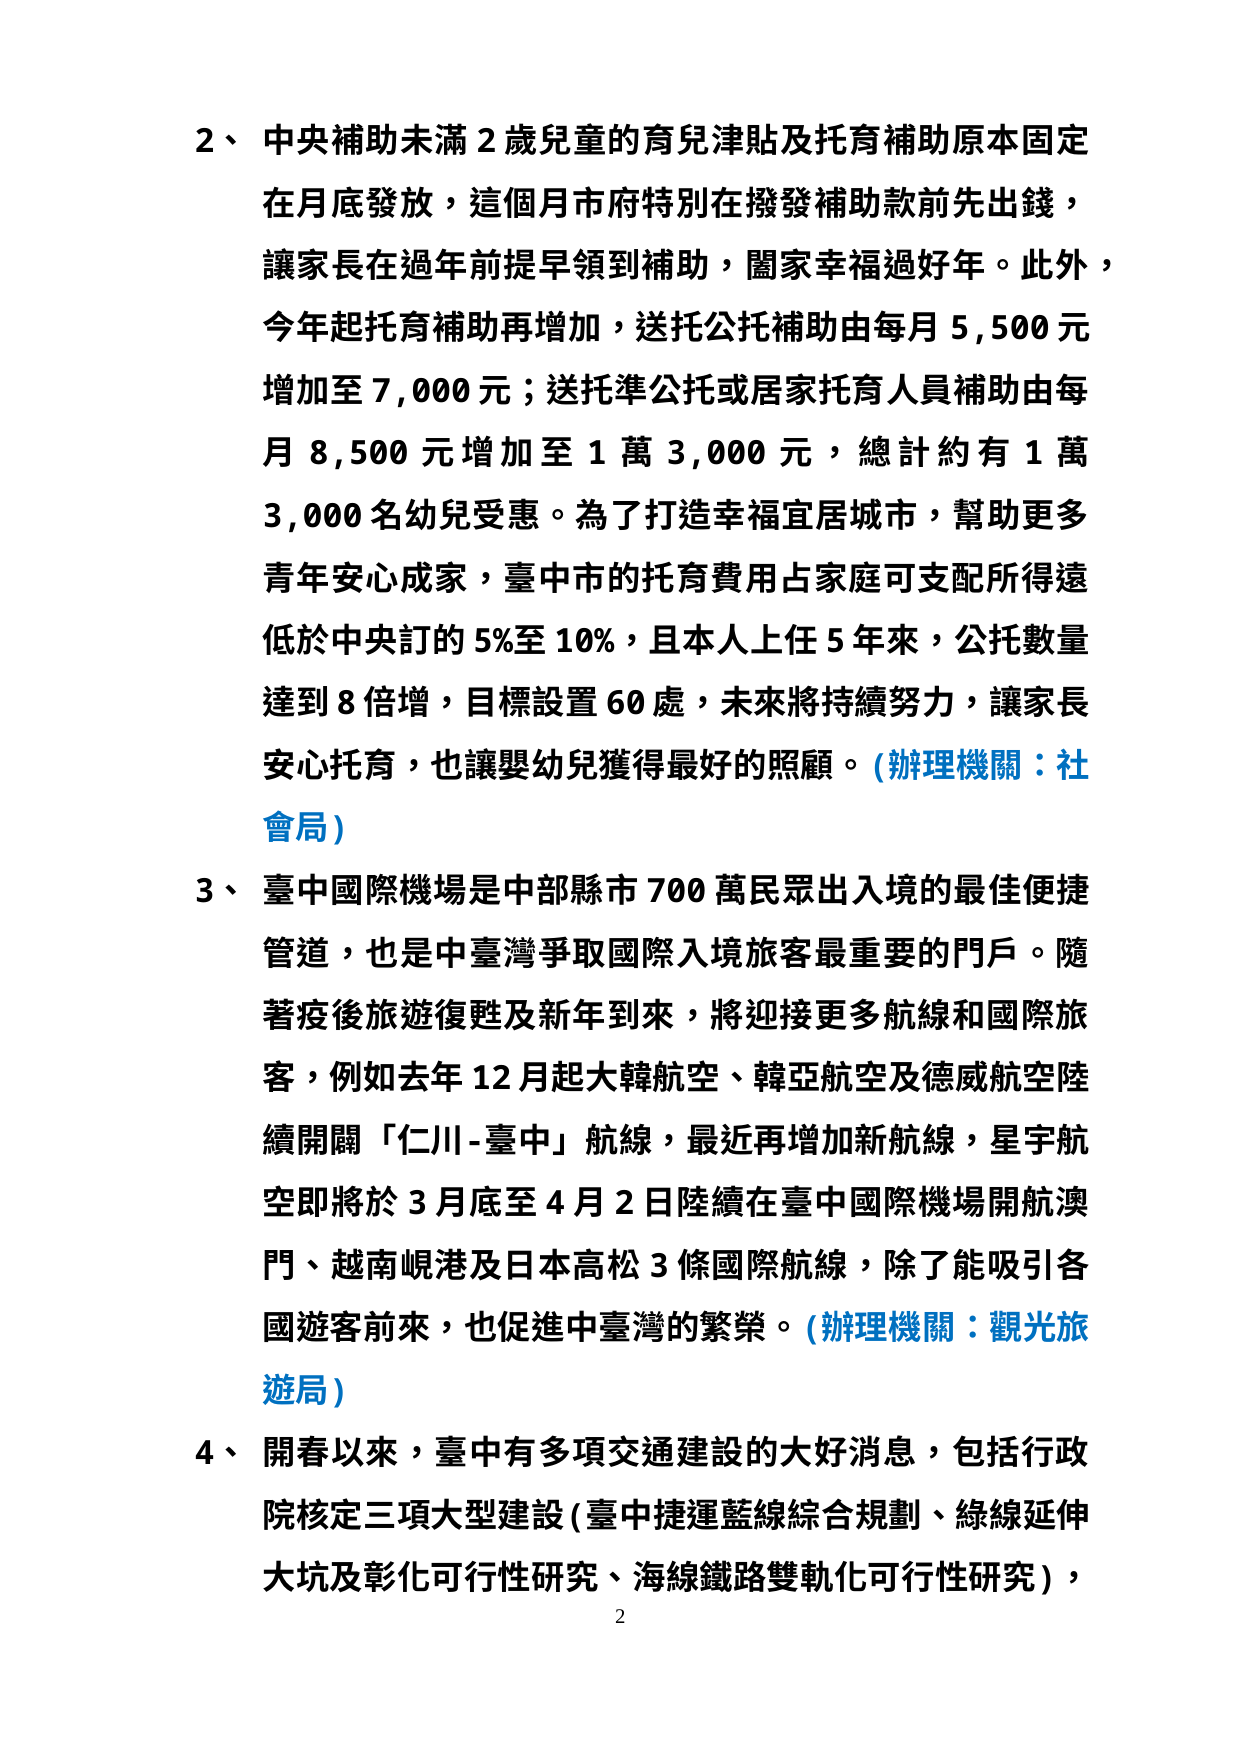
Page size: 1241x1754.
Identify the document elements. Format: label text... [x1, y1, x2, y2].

list 中央補助未滿2歲兒童的育兒津貼及托育補助原本固定在月底發放，這個月市府特別在撥發補助款前先出錢，讓家長在過年前提早領到補助，闔家幸福過好年。此外，今年起托育補助再增加，送托公托補助由每月5,500元增加至7,000元；送托準公托或居家托育人員補助由每月8,500元增加至1萬3,000元，總計約有1萬3,000名幼兒受惠。為了打造幸福宜居城市，幫助更多青年安心成家，臺中市的托育費用占家庭可支配所得遠低於中央訂的5%至10%，且本人上任5年來，公托數量達到8倍增，目標設置60處，未來將持續努力，讓家長安心托育，也讓嬰幼兒獲得最好的照顧。(辦理機關：社會局) [194, 96, 1090, 846]
list 開春以來，臺中有多項交通建設的大好消息，包括行政院核定三項大型建設(臺中捷運藍線綜合規劃、綠線延伸大坑及彰化可行性研究、海線鐵路雙軌化可行性研究)，以及市政路延伸全面開工等，未來市府將持續推動後續工作。除了重大交通建設之外，我們也重視偏鄉居民的交通權益，由於部分路段受限於路幅太小而無法設置公車站，因此推出以計程車替代的「小黃公車」，目前總計25條路線供民眾搭乘；為提供梨山地區民眾交通服務，自111年起啟動「幸福巴士」，照顧梨山地區民眾日常就醫、採買等所需；近期則於2月1日在大甲、大安、外埔及后里等地區規劃4條「市民小巴」公車路線，導入九人座小客車車型營運，替代原先使用大客車營運的公車路線，深入服務大客車輛不易行駛服務的路段，全程免費搭乘，而在部分沒有公車站牌的路段則採隨招隨停方式，減少民眾步行距離，也讓偏鄉公共運輸系統更加健全。(辦理機關：交通局) [194, 1409, 1090, 1596]
list 臺中國際機場是中部縣市700萬民眾出入境的最佳便捷管道，也是中臺灣爭取國際入境旅客最重要的門戶。隨著疫後旅遊復甦及新年到來，將迎接更多航線和國際旅客，例如去年12月起大韓航空、韓亞航空及德威航空陸續開闢「仁川-臺中」航線，最近再增加新航線，星宇航空即將於3月底至4月2日陸續在臺中國際機場開航澳門、越南峴港及日本高松3條國際航線，除了能吸引各國遊客前來，也促進中臺灣的繁榮。(辦理機關：觀光旅遊局) [194, 846, 1090, 1409]
